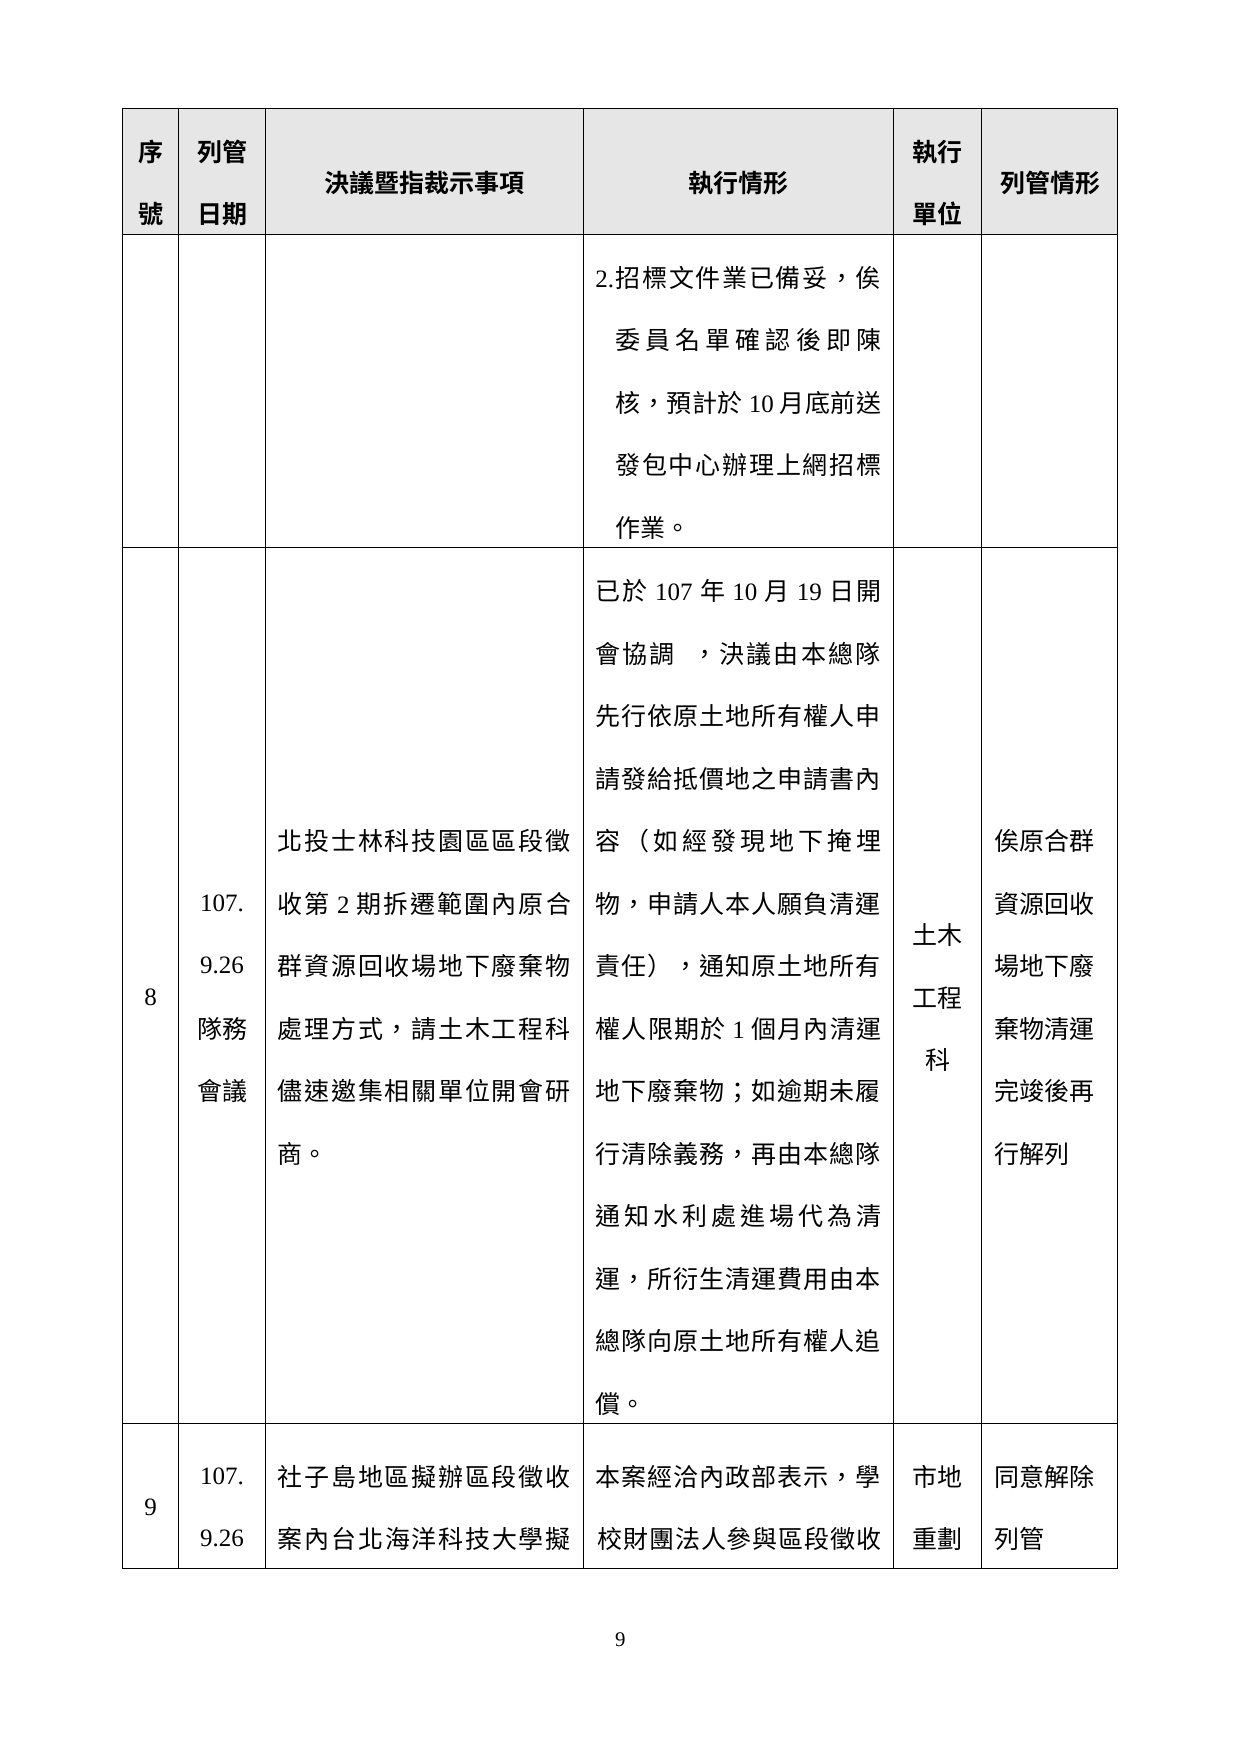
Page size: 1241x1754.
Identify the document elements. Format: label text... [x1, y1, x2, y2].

table_cell [266, 235, 583, 547]
table_cell 俟原合群資源回收場地下廢棄物清運完竣後再行解列 [982, 548, 1117, 1423]
table_cell [123, 235, 178, 547]
table_header 決議暨指裁示事項 [266, 109, 583, 234]
table_cell 2.招標文件業已備妥，俟委員名單確認後即陳核，預計於10月底前送發包中心辦理上網招標作業。 [584, 235, 893, 547]
table_cell [179, 235, 265, 547]
table_cell 土木工程科 [894, 548, 981, 1423]
table_header 列管日期 [179, 109, 265, 234]
table_cell [982, 235, 1117, 547]
table_cell 市地重劃 [894, 1424, 981, 1568]
table_cell 北投士林科技園區區段徵收第2期拆遷範圍內原合群資源回收場地下廢棄物處理方式，請土木工程科儘速邀集相關單位開會研商。 [266, 548, 583, 1423]
table_cell 8 [123, 548, 178, 1423]
table_header 序號 [123, 109, 178, 234]
table_cell 社子島地區擬辦區段徵收案內台北海洋科技大學擬 [266, 1424, 583, 1568]
table_cell 107. 9.26 [179, 1424, 265, 1568]
table_cell 本案經洽內政部表示，學校財團法人參與區段徵收 [584, 1424, 893, 1568]
table_header 列管情形 [982, 109, 1117, 234]
table_cell 已於107年10月19日開會協調 ，決議由本總隊先行依原土地所有權人申請發給抵價地之申請書內容（如經發現地下掩埋物，申請人本人願負清運責任），通知原土地所有權人限期於1個月內清運地下廢棄物；如逾期未履行清除義務，再由本總隊通知水利處進場代為清運，所衍生清運費用由本總隊向原土地所有權人追償。 [584, 548, 893, 1423]
table_header 執行單位 [894, 109, 981, 234]
table_cell 同意解除列管 [982, 1424, 1117, 1568]
table_cell 107. 9.26 隊務會議 [179, 548, 265, 1423]
table_cell [894, 235, 981, 547]
table_cell 9 [123, 1424, 178, 1568]
table_header 執行情形 [584, 109, 893, 234]
